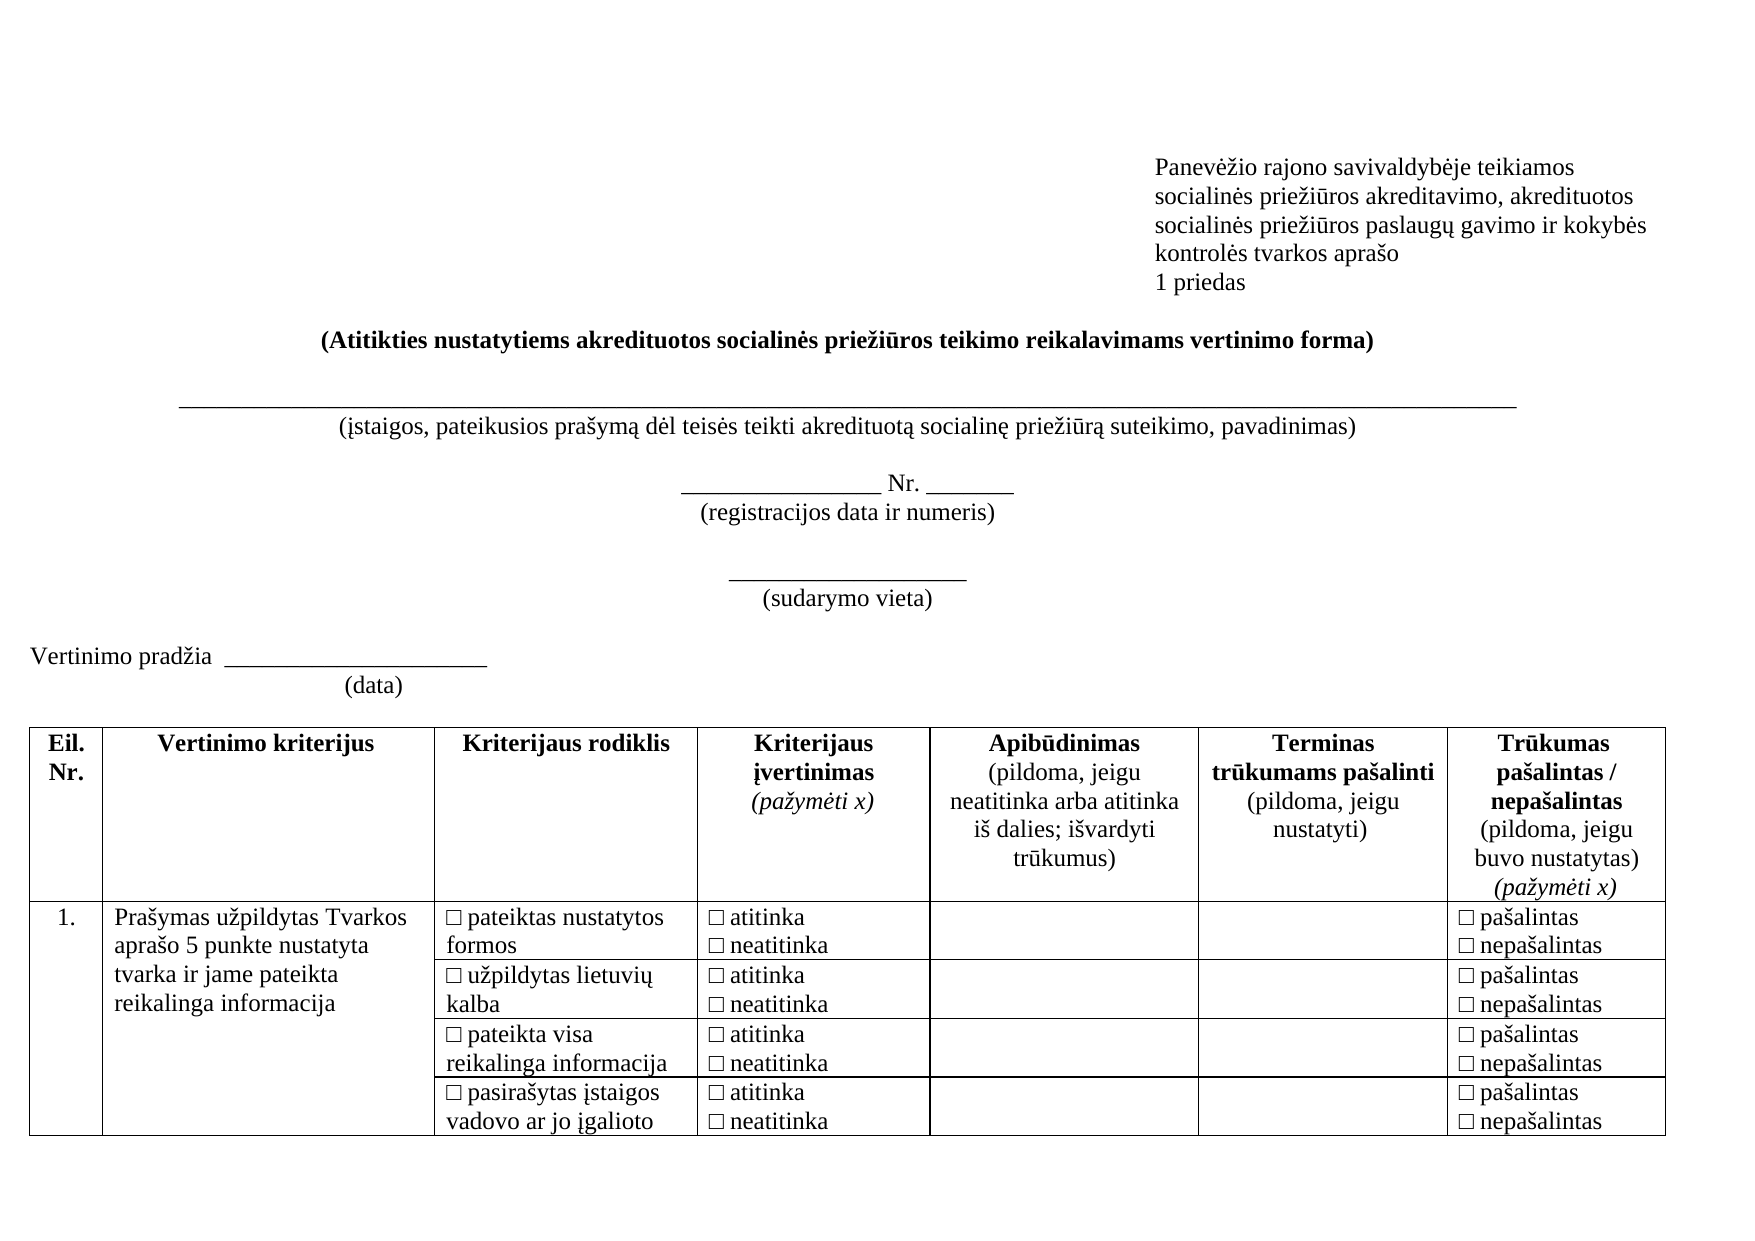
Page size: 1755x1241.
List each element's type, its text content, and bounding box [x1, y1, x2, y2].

table_cell [1199, 1019, 1447, 1076]
table_header Eil. Nr. [30, 728, 102, 901]
table_cell □ atitinka □ neatitinka [698, 902, 929, 959]
text 1 priedas [1109, 267, 1666, 296]
table_cell [931, 902, 1198, 959]
text (įstaigos, pateikusios prašymą dėl teisės teikti akredituotą socialinę priežiūrą suteikimo, pavadinimas) [29, 411, 1666, 440]
table_cell □ pateikta visa reikalinga informacija [435, 1019, 697, 1076]
text (data) [29, 670, 1666, 698]
text Panevėžio rajono savivaldybėje teikiamos [1154, 152, 1666, 181]
table_cell □ atitinka □ neatitinka [698, 1019, 929, 1076]
table_cell □ pašalintas □ nepašalintas [1448, 960, 1665, 1018]
table_cell □ atitinka □ neatitinka [698, 1078, 929, 1135]
text ___________________ [29, 555, 1666, 583]
table_cell [1199, 1078, 1447, 1135]
table_cell 1. [30, 902, 102, 1135]
table_cell □ atitinka □ neatitinka [698, 960, 929, 1018]
table_header Terminas trūkumams pašalinti (pildoma, jeigu nustatyti) [1199, 728, 1447, 901]
table_cell □ pašalintas □ nepašalintas [1448, 1019, 1665, 1076]
table_cell Prašymas užpildytas Tvarkos aprašo 5 punkte nustatyta tvarka ir jame pateikta reikalinga informacija [103, 902, 434, 1135]
table_header Trūkumas pašalintas / nepašalintas (pildoma, jeigu buvo nustatytas) (pažymėti x) [1448, 728, 1665, 901]
table_header Kriterijaus įvertinimas (pažymėti x) [698, 728, 929, 901]
table_cell [1199, 902, 1447, 959]
table_cell [1199, 960, 1447, 1018]
table_cell [931, 960, 1198, 1018]
table_cell □ pasirašytas įstaigos vadovo ar jo įgalioto [435, 1078, 697, 1135]
text Vertinimo pradžia _____________________ [29, 641, 1666, 670]
table_cell [931, 1019, 1198, 1076]
text (registracijos data ir numeris) [29, 497, 1666, 526]
text ___________________________________________________________________________________________________________ [29, 382, 1666, 411]
table_cell □ pašalintas □ nepašalintas [1448, 1078, 1665, 1135]
table_cell [931, 1078, 1198, 1135]
text ________________ Nr. _______ [29, 468, 1666, 497]
text (Atitikties nustatytiems akredituotos socialinės priežiūros teikimo reikalavimams vertinimo forma) [29, 325, 1666, 353]
table_header Apibūdinimas (pildoma, jeigu neatitinka arba atitinka iš dalies; išvardyti trūkumus) [931, 728, 1198, 901]
text socialinės priežiūros paslaugų gavimo ir kokybės [1154, 210, 1666, 238]
text kontrolės tvarkos aprašo [1154, 238, 1666, 267]
table_header Kriterijaus rodiklis [435, 728, 697, 901]
table_cell □ pateiktas nustatytos formos [435, 902, 697, 959]
table_header Vertinimo kriterijus [103, 728, 434, 901]
table_cell □ užpildytas lietuvių kalba [435, 960, 697, 1018]
table_cell □ pašalintas □ nepašalintas [1448, 902, 1665, 959]
text (sudarymo vieta) [29, 583, 1666, 612]
text socialinės priežiūros akreditavimo, akredituotos [1154, 181, 1666, 210]
